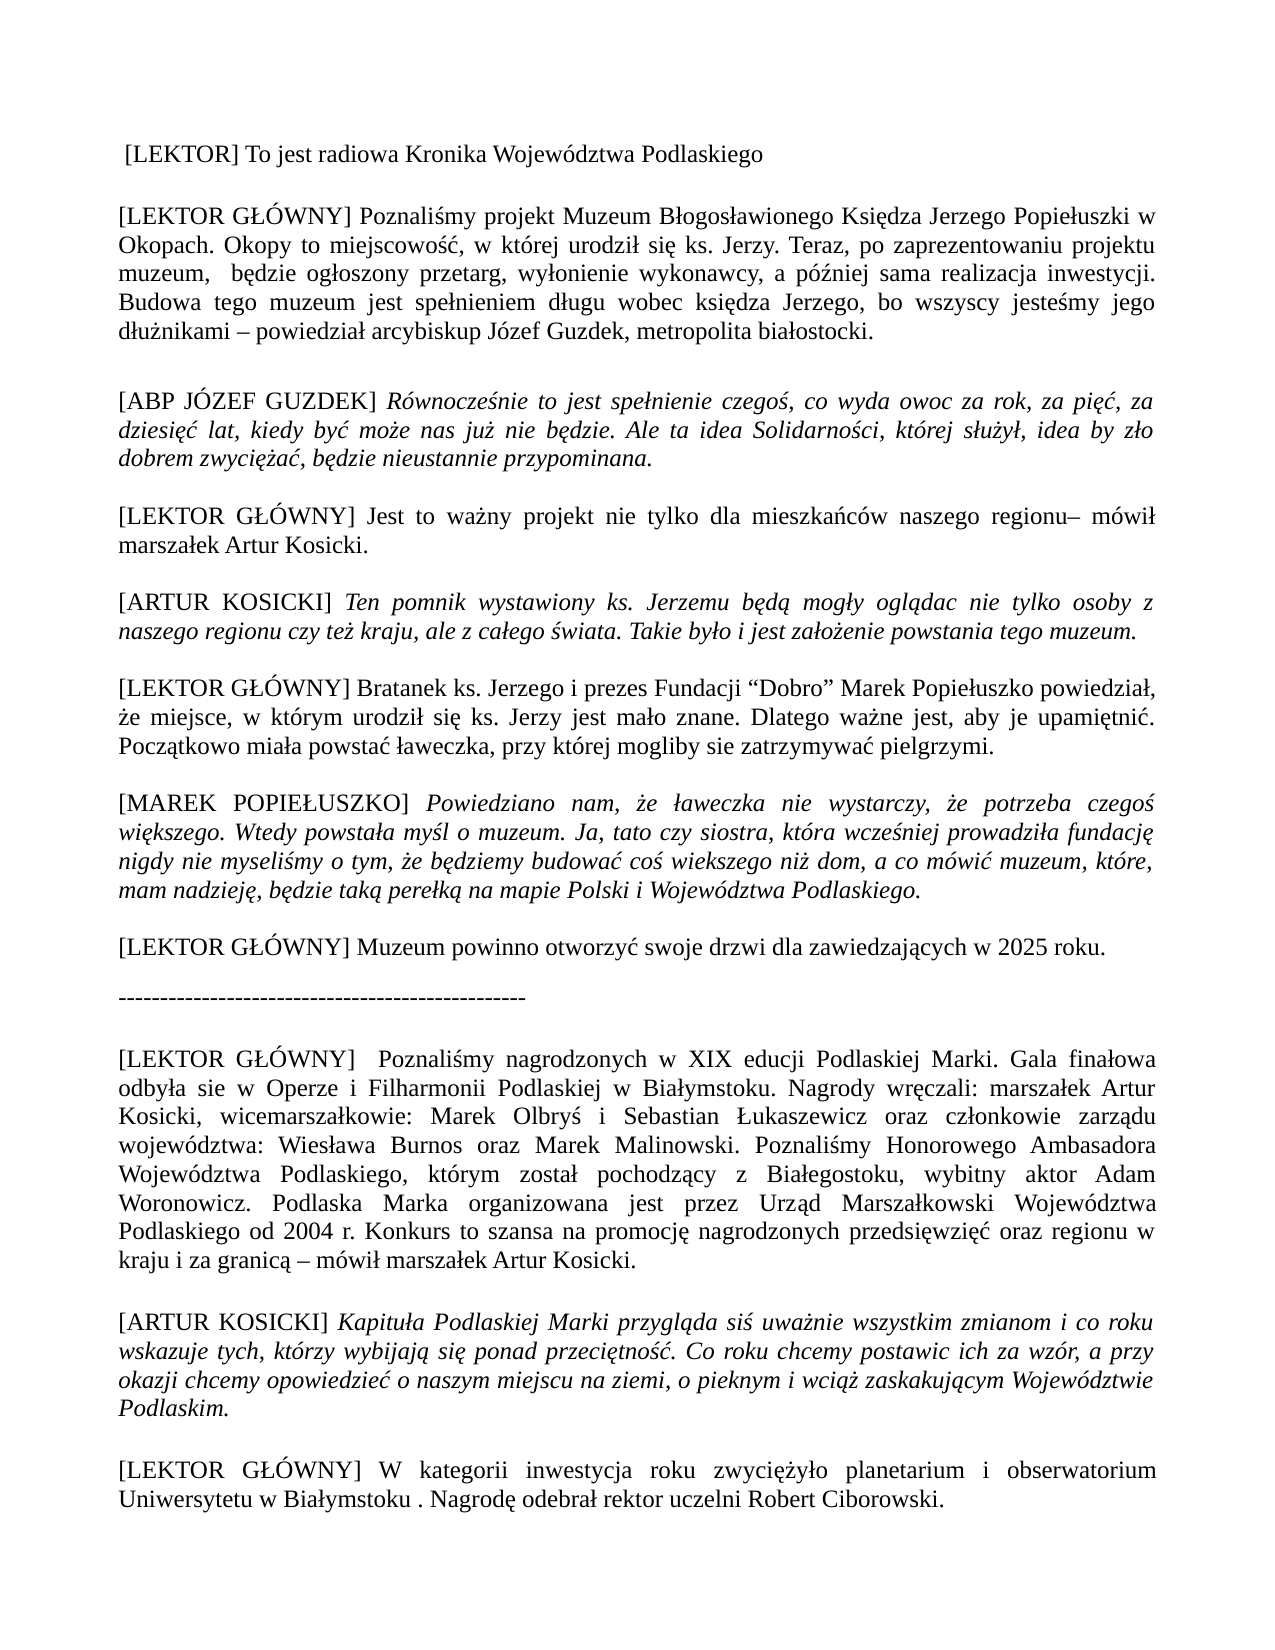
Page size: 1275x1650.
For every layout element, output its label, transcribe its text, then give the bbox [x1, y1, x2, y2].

text [ABP JÓZEF GUZDEK] Równocześnie to jest spełnienie czegoś, co wyda owoc za rok, za pięć, za dziesięć lat, kiedy być może nas już nie będzie. Ale ta idea Solidarności, której służył, idea by zło dobrem zwyciężać, będzie nieustannie przypominana. [118, 386, 1157, 472]
text [LEKTOR GŁÓWNY] Bratanek ks. Jerzego i prezes Fundacji “Dobro” Marek Popiełuszko powiedział, że miejsce, w którym urodził się ks. Jerzy jest mało znane. Dlatego ważne jest, aby je upamiętnić. Początkowo miała powstać ławeczka, przy której mogliby sie zatrzymywać pielgrzymi. [118, 673, 1157, 760]
text [LEKTOR GŁÓWNY] Poznaliśmy nagrodzonych w XIX educji Podlaskiej Marki. Gala finałowa odbyła sie w Operze i Filharmonii Podlaskiej w Białymstoku. Nagrody wręczali: marszałek Artur Kosicki, wicemarszałkowie: Marek Olbryś i Sebastian Łukaszewicz oraz członkowie zarządu województwa: Wiesława Burnos oraz Marek Malinowski. Poznaliśmy Honorowego Ambasadora Województwa Podlaskiego, którym został pochodzący z Białegostoku, wybitny aktor Adam Woronowicz. Podlaska Marka organizowana jest przez Urząd Marszałkowski Województwa Podlaskiego od 2004 r. Konkurs to szansa na promocję nagrodzonych przedsięwzięć oraz regionu w kraju i za granicą – mówił marszałek Artur Kosicki. [118, 1044, 1157, 1274]
text [LEKTOR GŁÓWNY] Jest to ważny projekt nie tylko dla mieszkańców naszego regionu– mówił marszałek Artur Kosicki. [118, 501, 1157, 558]
text [ARTUR KOSICKI] Kapituła Podlaskiej Marki przygląda siś uważnie wszystkim zmianom i co roku wskazuje tych, którzy wybijają się ponad przeciętność. Co roku chcemy postawic ich za wzór, a przy okazji chcemy opowiedzieć o naszym miejscu na ziemi, o pieknym i wciąż zaskakującym Województwie Podlaskim. [118, 1307, 1157, 1422]
text [LEKTOR] To jest radiowa Kronika Województwa Podlaskiego [118, 139, 1157, 168]
text [ARTUR KOSICKI] Ten pomnik wystawiony ks. Jerzemu będą mogły oglądac nie tylko osoby z naszego regionu czy też kraju, ale z całego świata. Takie było i jest założenie powstania tego muzeum. [118, 587, 1157, 645]
text [LEKTOR GŁÓWNY] Poznaliśmy projekt Muzeum Błogosławionego Księdza Jerzego Popiełuszki w Okopach. Okopy to miejscowość, w której urodził się ks. Jerzy. Teraz, po zaprezentowaniu projektu muzeum, będzie ogłoszony przetarg, wyłonienie wykonawcy, a później sama realizacja inwestycji. Budowa tego muzeum jest spełnieniem długu wobec księdza Jerzego, bo wszyscy jesteśmy jego dłużnikami – powiedział arcybiskup Józef Guzdek, metropolita białostocki. [118, 201, 1157, 345]
text [LEKTOR GŁÓWNY] W kategorii inwestycja roku zwyciężyło planetarium i obserwatorium Uniwersytetu w Białymstoku . Nagrodę odebrał rektor uczelni Robert Ciborowski. [118, 1456, 1157, 1513]
text ------------------------------------------------- [118, 982, 1157, 1011]
text [LEKTOR GŁÓWNY] Muzeum powinno otworzyć swoje drzwi dla zawiedzających w 2025 roku. [118, 932, 1157, 961]
text [MAREK POPIEŁUSZKO] Powiedziano nam, że ławeczka nie wystarczy, że potrzeba czegoś większego. Wtedy powstała myśl o muzeum. Ja, tato czy siostra, która wcześniej prowadziła fundację nigdy nie myseliśmy o tym, że będziemy budować coś wiekszego niż dom, a co mówić muzeum, które, mam nadzieję, będzie taką perełką na mapie Polski i Województwa Podlaskiego. [118, 788, 1157, 903]
